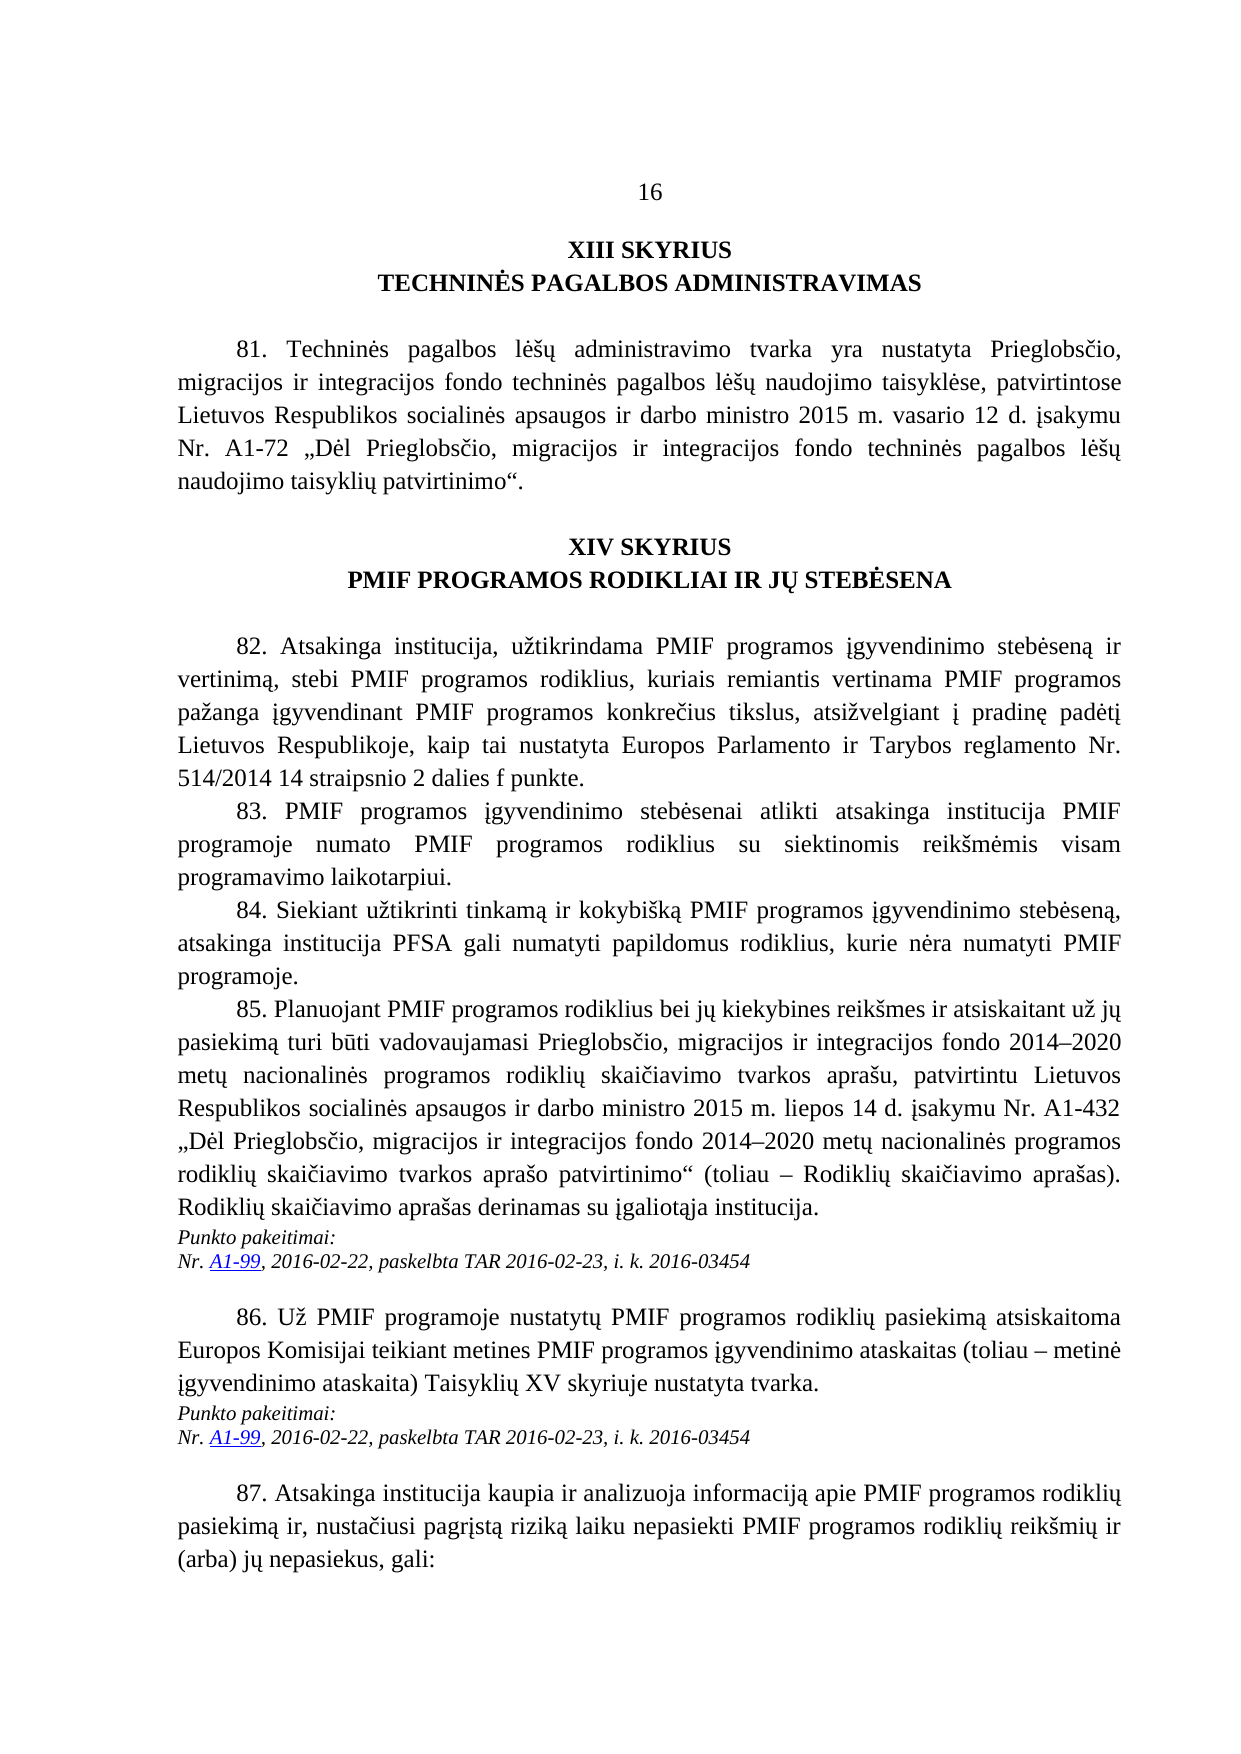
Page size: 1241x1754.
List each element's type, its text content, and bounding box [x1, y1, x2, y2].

text 83. PMIF programos įgyvendinimo stebėsenai atlikti atsakinga institucija PMIF programoje numato PMIF programos rodiklius su siektinomis reikšmėmis visam programavimo laikotarpiui. [177, 796, 1122, 891]
text PMIF PROGRAMOS RODIKLIAI IR JŲ STEBĖSENA [177, 565, 1122, 594]
text XIV SKYRIUS [177, 532, 1122, 561]
text 82. Atsakinga institucija, užtikrindama PMIF programos įgyvendinimo stebėseną ir vertinimą, stebi PMIF programos rodiklius, kuriais remiantis vertinama PMIF programos pažanga įgyvendinant PMIF programos konkrečius tikslus, atsižvelgiant į pradinę padėtį Lietuvos Respublikoje, kaip tai nustatyta Europos Parlamento ir Tarybos reglamento Nr. 514/2014 14 straipsnio 2 dalies f punkte. [177, 631, 1122, 792]
text Nr. A1-99, 2016-02-22, paskelbta TAR 2016-02-23, i. k. 2016-03454 [177, 1249, 1122, 1273]
text 84. Siekiant užtikrinti tinkamą ir kokybišką PMIF programos įgyvendinimo stebėseną, atsakinga institucija PFSA gali numatyti papildomus rodiklius, kurie nėra numatyti PMIF programoje. [177, 895, 1122, 990]
text Nr. A1-99, 2016-02-22, paskelbta TAR 2016-02-23, i. k. 2016-03454 [177, 1425, 1122, 1449]
text TECHNINĖS PAGALBOS ADMINISTRAVIMAS [177, 268, 1122, 296]
text XIII SKYRIUS [177, 235, 1122, 263]
text Punkto pakeitimai: [177, 1225, 1122, 1249]
text Punkto pakeitimai: [177, 1401, 1122, 1425]
text 87. Atsakinga institucija kaupia ir analizuoja informaciją apie PMIF programos rodiklių pasiekimą ir, nustačiusi pagrįstą riziką laiku nepasiekti PMIF programos rodiklių reikšmių ir (arba) jų nepasiekus, gali: [177, 1478, 1122, 1573]
text 85. Planuojant PMIF programos rodiklius bei jų kiekybines reikšmes ir atsiskaitant už jų pasiekimą turi būti vadovaujamasi Prieglobsčio, migracijos ir integracijos fondo 2014–2020 metų nacionalinės programos rodiklių skaičiavimo tvarkos aprašu, patvirtintu Lietuvos Respublikos socialinės apsaugos ir darbo ministro 2015 m. liepos 14 d. įsakymu Nr. A1-432 „Dėl Prieglobsčio, migracijos ir integracijos fondo 2014–2020 metų nacionalinės programos rodiklių skaičiavimo tvarkos aprašo patvirtinimo“ (toliau – Rodiklių skaičiavimo aprašas). Rodiklių skaičiavimo aprašas derinamas su įgaliotąja institucija. [177, 994, 1122, 1221]
text 81. Techninės pagalbos lėšų administravimo tvarka yra nustatyta Prieglobsčio, migracijos ir integracijos fondo techninės pagalbos lėšų naudojimo taisyklėse, patvirtintose Lietuvos Respublikos socialinės apsaugos ir darbo ministro 2015 m. vasario 12 d. įsakymu Nr. A1-72 „Dėl Prieglobsčio, migracijos ir integracijos fondo techninės pagalbos lėšų naudojimo taisyklių patvirtinimo“. [177, 334, 1122, 494]
text 86. Už PMIF programoje nustatytų PMIF programos rodiklių pasiekimą atsiskaitoma Europos Komisijai teikiant metines PMIF programos įgyvendinimo ataskaitas (toliau – metinė įgyvendinimo ataskaita) Taisyklių XV skyriuje nustatyta tvarka. [177, 1302, 1122, 1397]
